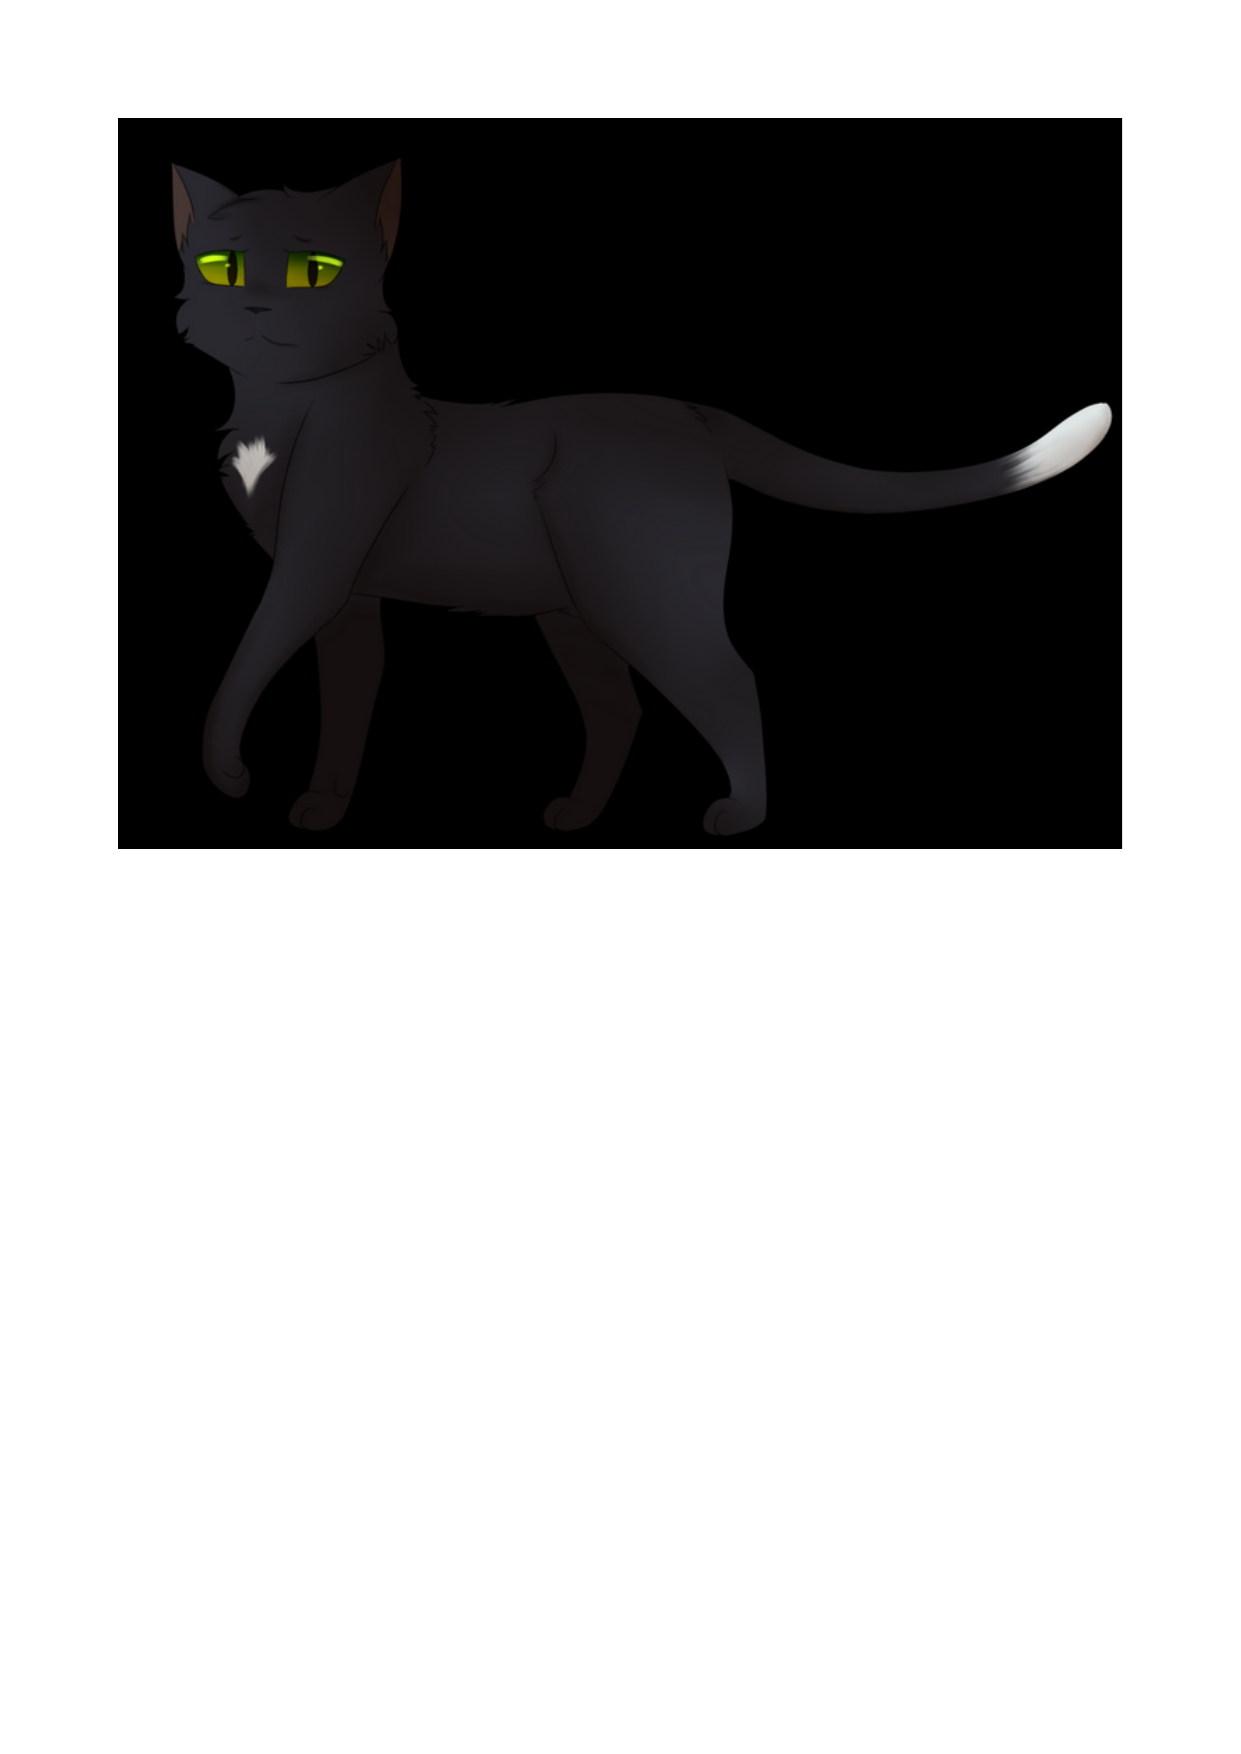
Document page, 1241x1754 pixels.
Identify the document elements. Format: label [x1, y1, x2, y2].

picture [118, 118, 1123, 849]
